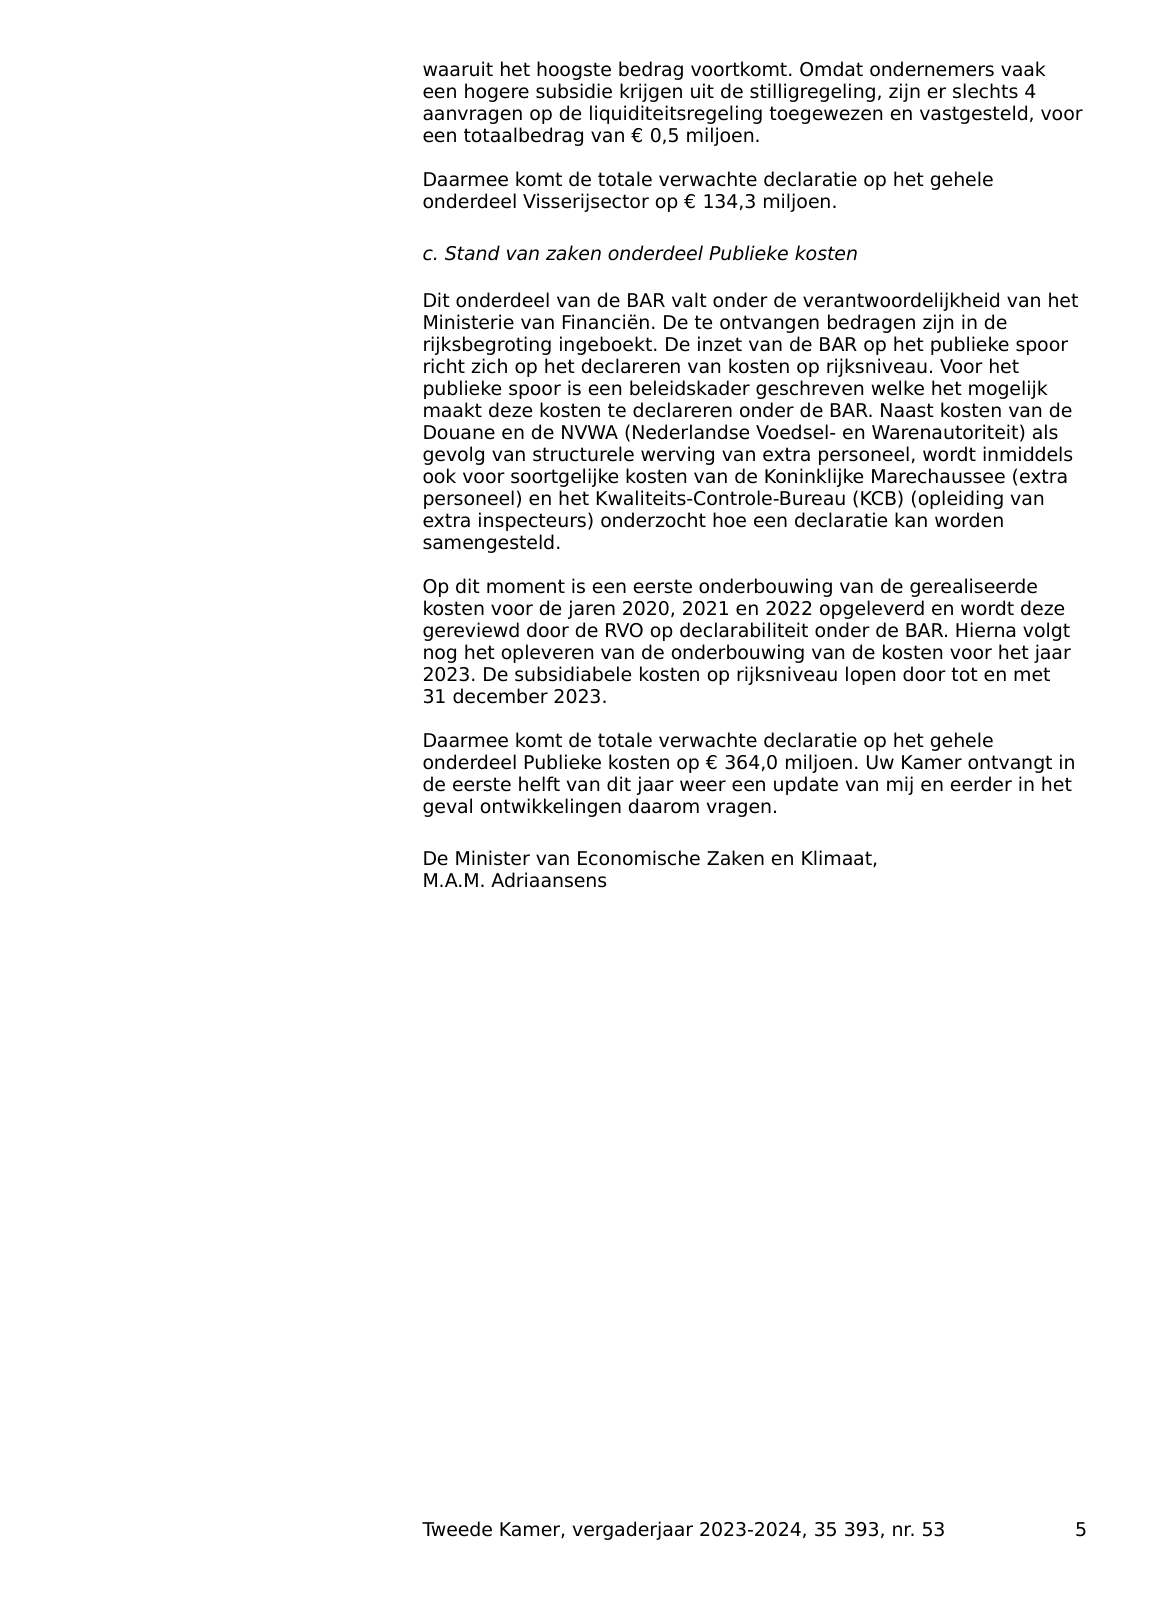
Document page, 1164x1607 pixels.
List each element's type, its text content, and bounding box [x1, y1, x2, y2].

text Daarmee komt de totale verwachte declaratie op het gehele onderdeel Visserijsector op € 134,3 miljoen. [422, 169, 1087, 213]
text De Minister van Economische Zaken en Klimaat, M.A.M. Adriaansens [422, 848, 1087, 892]
subtitle c. Stand van zaken onderdeel Publieke kosten [422, 243, 1087, 265]
text Op dit moment is een eerste onderbouwing van de gerealiseerde kosten voor de jaren 2020, 2021 en 2022 opgeleverd en wordt deze gereviewd door de RVO op declarabiliteit onder de BAR. Hierna volgt nog het opleveren van de onderbouwing van de kosten voor het jaar 2023. De subsidiabele kosten op rijksniveau lopen door tot en met 31 december 2023. [422, 576, 1087, 708]
text Daarmee komt de totale verwachte declaratie op het gehele onderdeel Publieke kosten op € 364,0 miljoen. Uw Kamer ontvangt in de eerste helft van dit jaar weer een update van mij en eerder in het geval ontwikkelingen daarom vragen. [422, 730, 1087, 818]
text waaruit het hoogste bedrag voortkomt. Omdat ondernemers vaak een hogere subsidie krijgen uit de stilligregeling, zijn er slechts 4 aanvragen op de liquiditeitsregeling toegewezen en vastgesteld, voor een totaalbedrag van € 0,5 miljoen. [422, 59, 1087, 147]
text Dit onderdeel van de BAR valt onder de verantwoordelijkheid van het Ministerie van Financiën. De te ontvangen bedragen zijn in de rijksbegroting ingeboekt. De inzet van de BAR op het publieke spoor richt zich op het declareren van kosten op rijksniveau. Voor het publieke spoor is een beleidskader geschreven welke het mogelijk maakt deze kosten te declareren onder de BAR. Naast kosten van de Douane en de NVWA (Nederlandse Voedsel- en Warenautoriteit) als gevolg van structurele werving van extra personeel, wordt inmiddels ook voor soortgelijke kosten van de Koninklijke Marechaussee (extra personeel) en het Kwaliteits-Controle-Bureau (KCB) (opleiding van extra inspecteurs) onderzocht hoe een declaratie kan worden samengesteld. [422, 290, 1087, 554]
